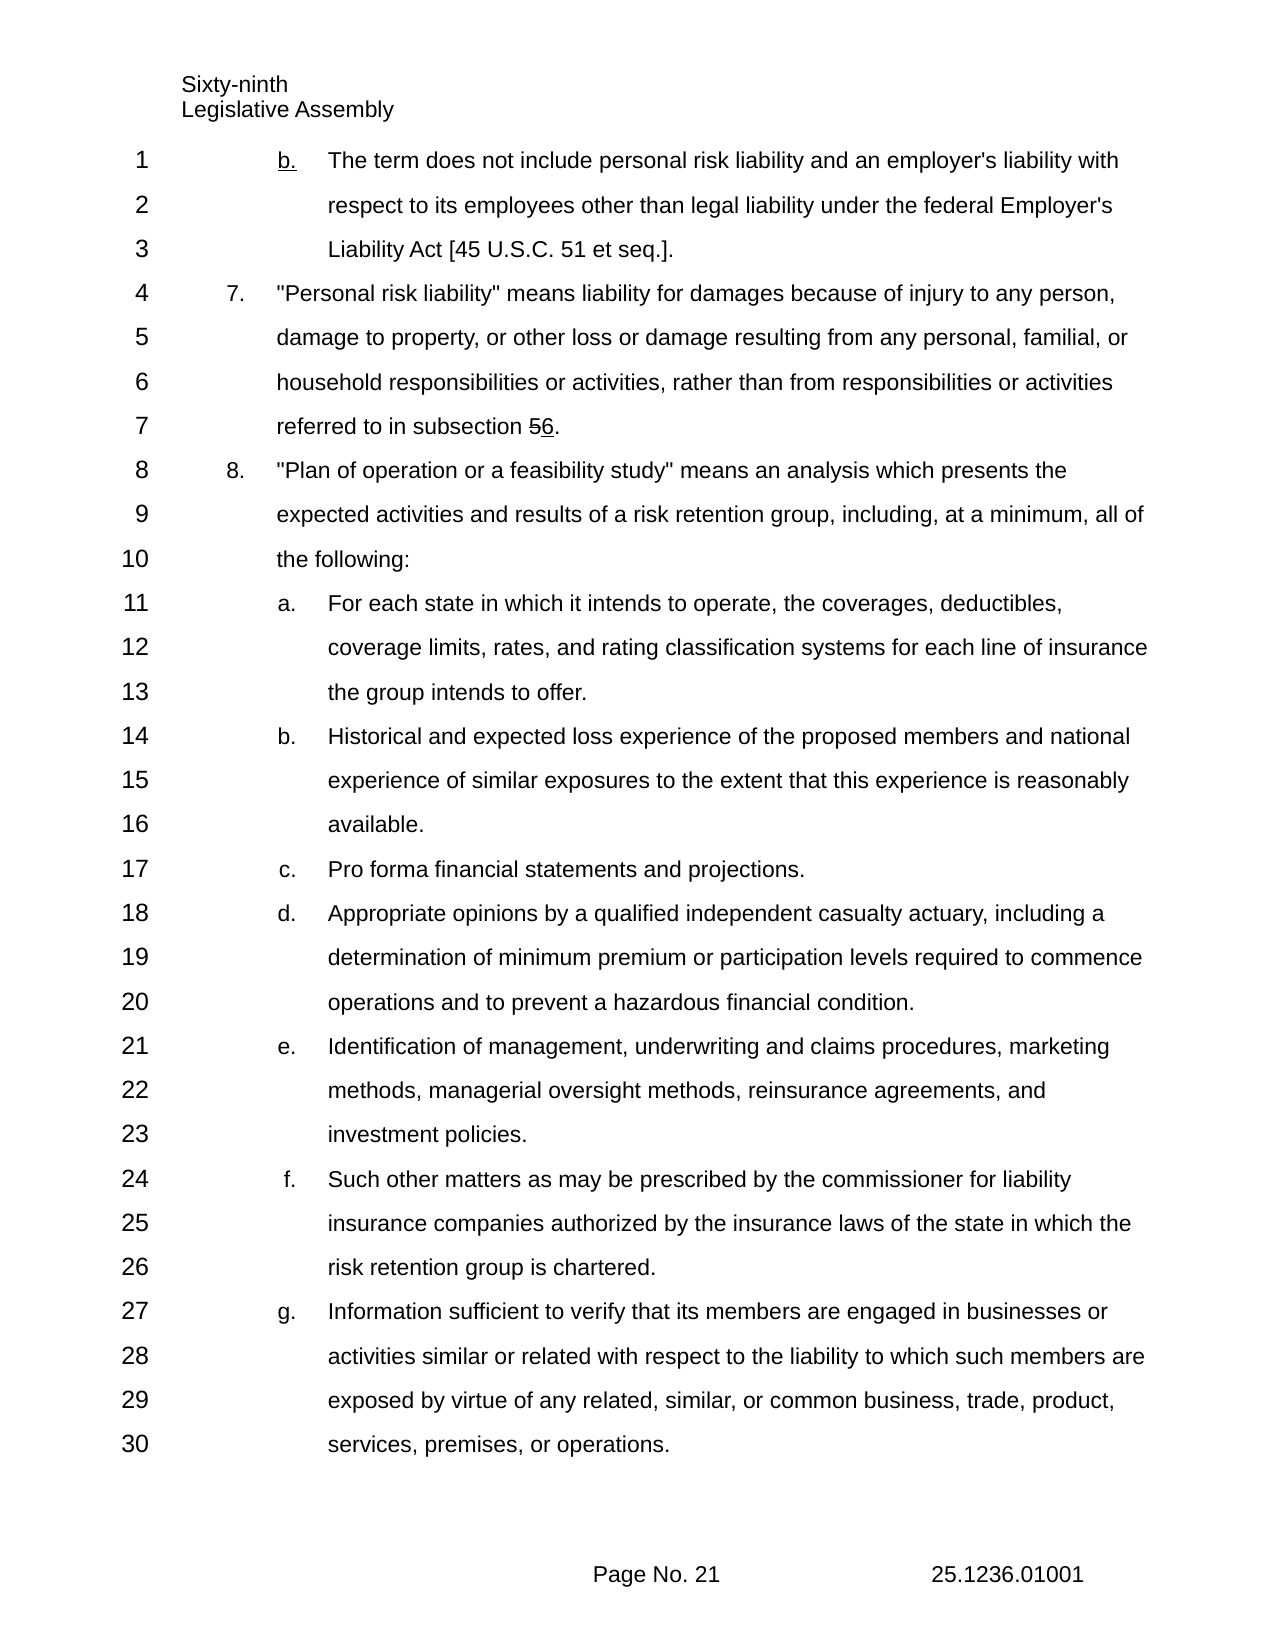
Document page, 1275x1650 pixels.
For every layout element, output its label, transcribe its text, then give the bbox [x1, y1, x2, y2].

text 8. "Plan of operation or a feasibility study" means an analysis which presents the expected activities and results of a risk retention group, including, at a minimum, all of the following: [181, 443, 1154, 576]
text c. Pro forma financial statements and projections. [181, 842, 1154, 886]
text f. Such other matters as may be prescribed by the commissioner for liability insurance companies authorized by the insurance laws of the state in which the risk retention group is chartered. [181, 1152, 1154, 1284]
text e. Identification of management, underwriting and claims procedures, marketing methods, managerial oversight methods, reinsurance agreements, and investment policies. [181, 1019, 1154, 1152]
text g. Information sufficient to verify that its members are engaged in businesses or activities similar or related with respect to the liability to which such members are exposed by virtue of any related, similar, or common business, trade, product, services, premises, or operations. [181, 1284, 1154, 1461]
text a. For each state in which it intends to operate, the coverages, deductibles, coverage limits, rates, and rating classification systems for each line of insurance the group intends to offer. [181, 576, 1154, 709]
text b. The term does not include personal risk liability and an employer's liability with respect to its employees other than legal liability under the federal Employer's Liability Act [45 U.S.C. 51 et seq.]. [181, 133, 1154, 266]
text 7. "Personal risk liability" means liability for damages because of injury to any person, damage to property, or other loss or damage resulting from any personal, familial, or household responsibilities or activities, rather than from responsibilities or activities referred to in subsection 56. [181, 266, 1154, 443]
text d. Appropriate opinions by a qualified independent casualty actuary, including a determination of minimum premium or participation levels required to commence operations and to prevent a hazardous financial condition. [181, 886, 1154, 1019]
text b. Historical and expected loss experience of the proposed members and national experience of similar exposures to the extent that this experience is reasonably available. [181, 709, 1154, 842]
